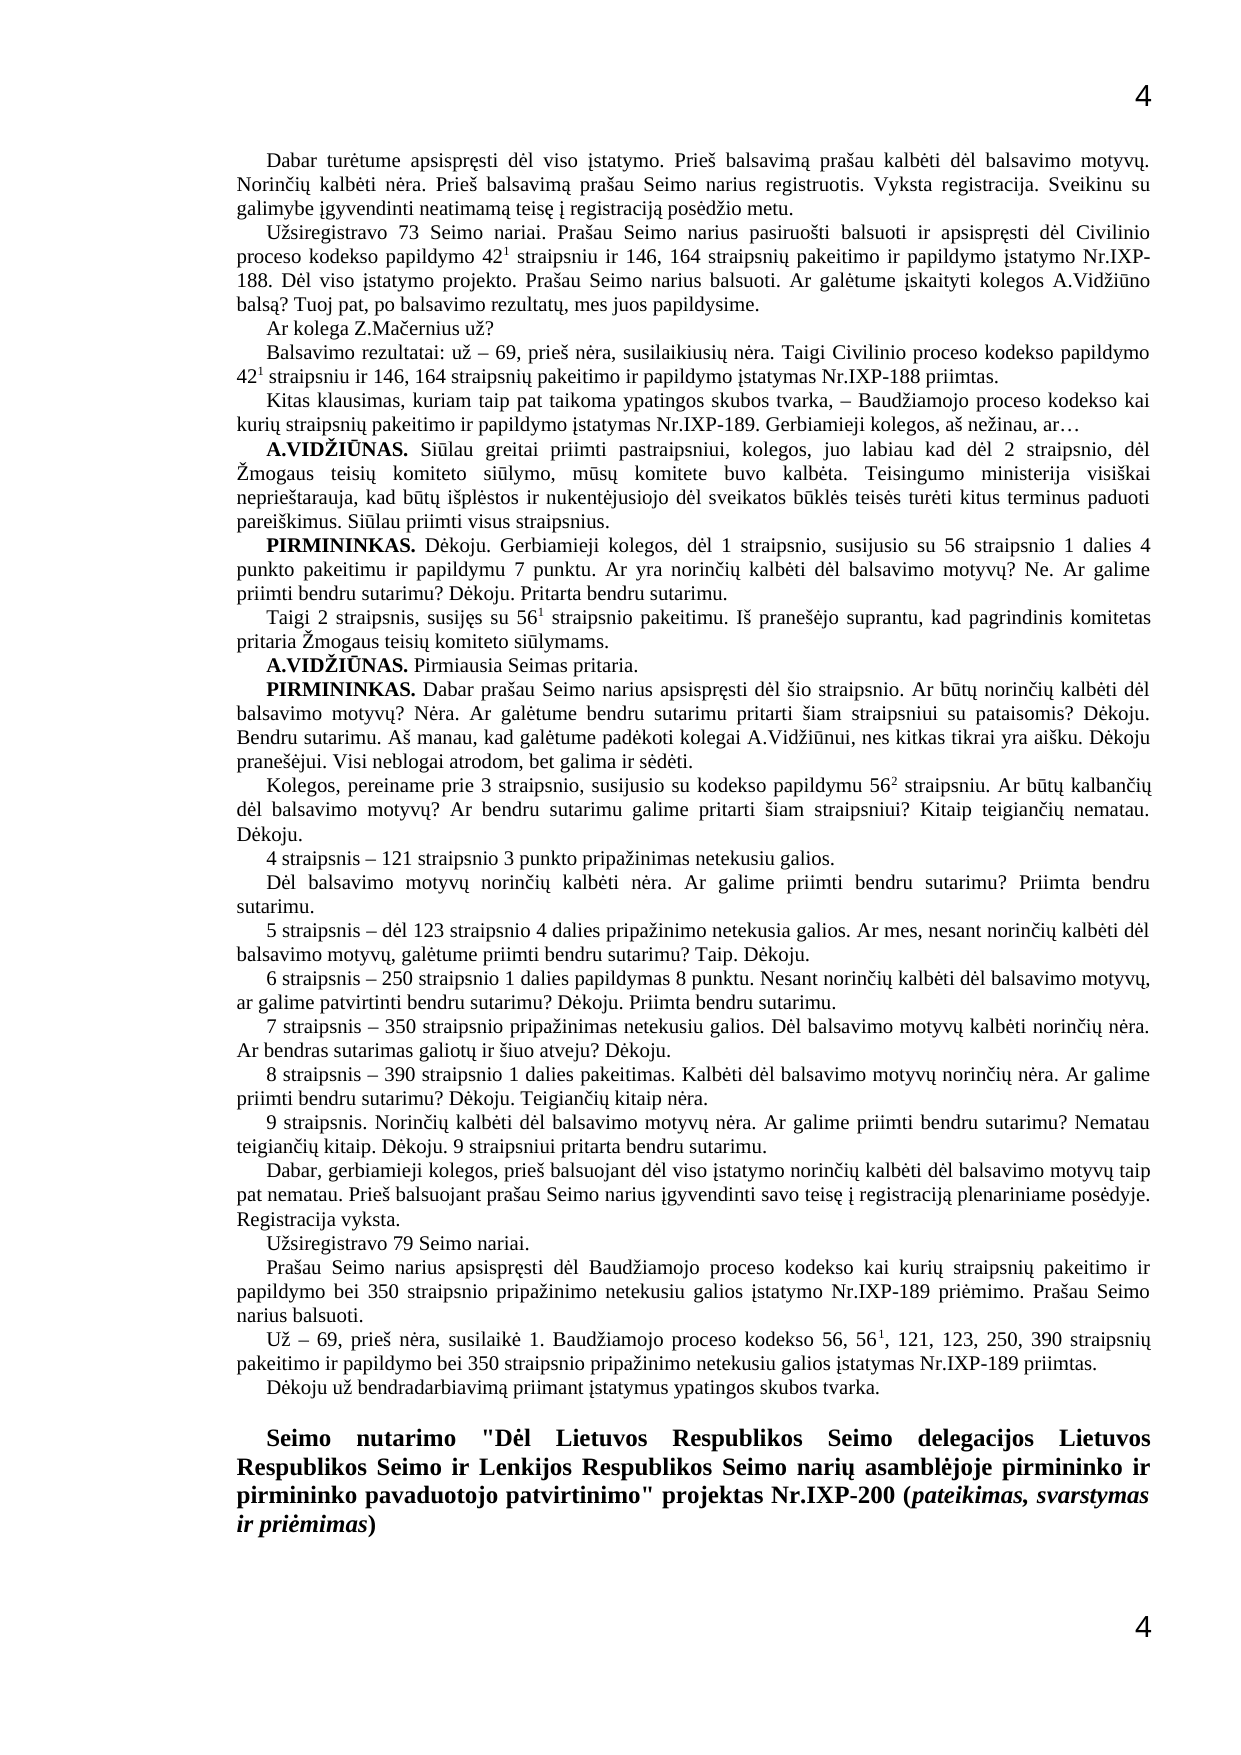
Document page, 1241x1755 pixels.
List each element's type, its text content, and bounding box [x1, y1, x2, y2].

text Dabar turėtume apsispręsti dėl viso įstatymo. Prieš balsavimą prašau kalbėti dėl balsavimo motyvų. Norinčių kalbėti nėra. Prieš balsavimą prašau Seimo narius registruotis. Vyksta registracija. Sveikinu su galimybe įgyvendinti neatimamą teisę į registraciją posėdžio metu. [236, 148, 1152, 220]
text A.VIDŽIŪNAS. Pirmiausia Seimas pritaria. [236, 653, 1152, 677]
text Užsiregistravo 79 Seimo nariai. [236, 1231, 1152, 1254]
text 8 straipsnis – 390 straipsnio 1 dalies pakeitimas. Kalbėti dėl balsavimo motyvų norinčių nėra. Ar galime priimti bendru sutarimu? Dėkoju. Teigiančių kitaip nėra. [236, 1062, 1152, 1110]
text 7 straipsnis – 350 straipsnio pripažinimas netekusiu galios. Dėl balsavimo motyvų kalbėti norinčių nėra. Ar bendras sutarimas galiotų ir šiuo atveju? Dėkoju. [236, 1014, 1152, 1062]
text A.VIDŽIŪNAS. Siūlau greitai priimti pastraipsniui, kolegos, juo labiau kad dėl 2 straipsnio, dėl Žmogaus teisių komiteto siūlymo, mūsų komitete buvo kalbėta. Teisingumo ministerija visiškai neprieštarauja, kad būtų išplėstos ir nukentėjusiojo dėl sveikatos būklės teisės turėti kitus terminus paduoti pareiškimus. Siūlau priimti visus straipsnius. [236, 436, 1152, 533]
text Kitas klausimas, kuriam taip pat taikoma ypatingos skubos tvarka, – Baudžiamojo proceso kodekso kai kurių straipsnių pakeitimo ir papildymo įstatymas Nr.IXP-189. Gerbiamieji kolegos, aš nežinau, ar… [236, 388, 1152, 436]
text Prašau Seimo narius apsispręsti dėl Baudžiamojo proceso kodekso kai kurių straipsnių pakeitimo ir papildymo bei 350 straipsnio pripažinimo netekusiu galios įstatymo Nr.IXP-189 priėmimo. Prašau Seimo narius balsuoti. [236, 1254, 1152, 1327]
text PIRMININKAS. Dabar prašau Seimo narius apsispręsti dėl šio straipsnio. Ar būtų norinčių kalbėti dėl balsavimo motyvų? Nėra. Ar galėtume bendru sutarimu pritarti šiam straipsniui su pataisomis? Dėkoju. Bendru sutarimu. Aš manau, kad galėtume padėkoti kolegai A.Vidžiūnui, nes kitkas tikrai yra aišku. Dėkoju pranešėjui. Visi neblogai atrodom, bet galima ir sėdėti. [236, 677, 1152, 773]
text 6 straipsnis – 250 straipsnio 1 dalies papildymas 8 punktu. Nesant norinčių kalbėti dėl balsavimo motyvų, ar galime patvirtinti bendru sutarimu? Dėkoju. Priimta bendru sutarimu. [236, 966, 1152, 1014]
text Dėl balsavimo motyvų norinčių kalbėti nėra. Ar galime priimti bendru sutarimu? Priimta bendru sutarimu. [236, 869, 1152, 918]
text 9 straipsnis. Norinčių kalbėti dėl balsavimo motyvų nėra. Ar galime priimti bendru sutarimu? Nematau teigiančių kitaip. Dėkoju. 9 straipsniui pritarta bendru sutarimu. [236, 1110, 1152, 1158]
text PIRMININKAS. Dėkoju. Gerbiamieji kolegos, dėl 1 straipsnio, susijusio su 56 straipsnio 1 dalies 4 punkto pakeitimu ir papildymu 7 punktu. Ar yra norinčių kalbėti dėl balsavimo motyvų? Ne. Ar galime priimti bendru sutarimu? Dėkoju. Pritarta bendru sutarimu. [236, 533, 1152, 605]
text 4 straipsnis – 121 straipsnio 3 punkto pripažinimas netekusiu galios. [236, 846, 1152, 869]
text Seimo nutarimo "Dėl Lietuvos Respublikos Seimo delegacijos Lietuvos Respublikos Seimo ir Lenkijos Respublikos Seimo narių asamblėjoje pirmininko ir pirmininko pavaduotojo patvirtinimo" projektas Nr.IXP-200 (pateikimas, svarstymas ir priėmimas) [236, 1423, 1152, 1538]
text Užsiregistravo 73 Seimo nariai. Prašau Seimo narius pasiruošti balsuoti ir apsispręsti dėl Civilinio proceso kodekso papildymo 421 straipsniu ir 146, 164 straipsnių pakeitimo ir papildymo įstatymo Nr.IXP-188. Dėl viso įstatymo projekto. Prašau Seimo narius balsuoti. Ar galėtume įskaityti kolegos A.Vidžiūno balsą? Tuoj pat, po balsavimo rezultatų, mes juos papildysime. [236, 220, 1152, 316]
text Kolegos, pereiname prie 3 straipsnio, susijusio su kodekso papildymu 562 straipsniu. Ar būtų kalbančių dėl balsavimo motyvų? Ar bendru sutarimu galime pritarti šiam straipsniui? Kitaip teigiančių nematau. Dėkoju. [236, 773, 1152, 846]
text Dėkoju už bendradarbiavimą priimant įstatymus ypatingos skubos tvarka. [236, 1375, 1152, 1399]
text Ar kolega Z.Mačernius už? [236, 316, 1152, 340]
text Už – 69, prieš nėra, susilaikė 1. Baudžiamojo proceso kodekso 56, 561, 121, 123, 250, 390 straipsnių pakeitimo ir papildymo bei 350 straipsnio pripažinimo netekusiu galios įstatymas Nr.IXP-189 priimtas. [236, 1327, 1152, 1375]
text 5 straipsnis – dėl 123 straipsnio 4 dalies pripažinimo netekusia galios. Ar mes, nesant norinčių kalbėti dėl balsavimo motyvų, galėtume priimti bendru sutarimu? Taip. Dėkoju. [236, 918, 1152, 966]
text Dabar, gerbiamieji kolegos, prieš balsuojant dėl viso įstatymo norinčių kalbėti dėl balsavimo motyvų taip pat nematau. Prieš balsuojant prašau Seimo narius įgyvendinti savo teisę į registraciją plenariniame posėdyje. Registracija vyksta. [236, 1158, 1152, 1231]
text Taigi 2 straipsnis, susijęs su 561 straipsnio pakeitimu. Iš pranešėjo suprantu, kad pagrindinis komitetas pritaria Žmogaus teisių komiteto siūlymams. [236, 605, 1152, 653]
text Balsavimo rezultatai: už – 69, prieš nėra, susilaikiusių nėra. Taigi Civilinio proceso kodekso papildymo 421 straipsniu ir 146, 164 straipsnių pakeitimo ir papildymo įstatymas Nr.IXP-188 priimtas. [236, 340, 1152, 388]
